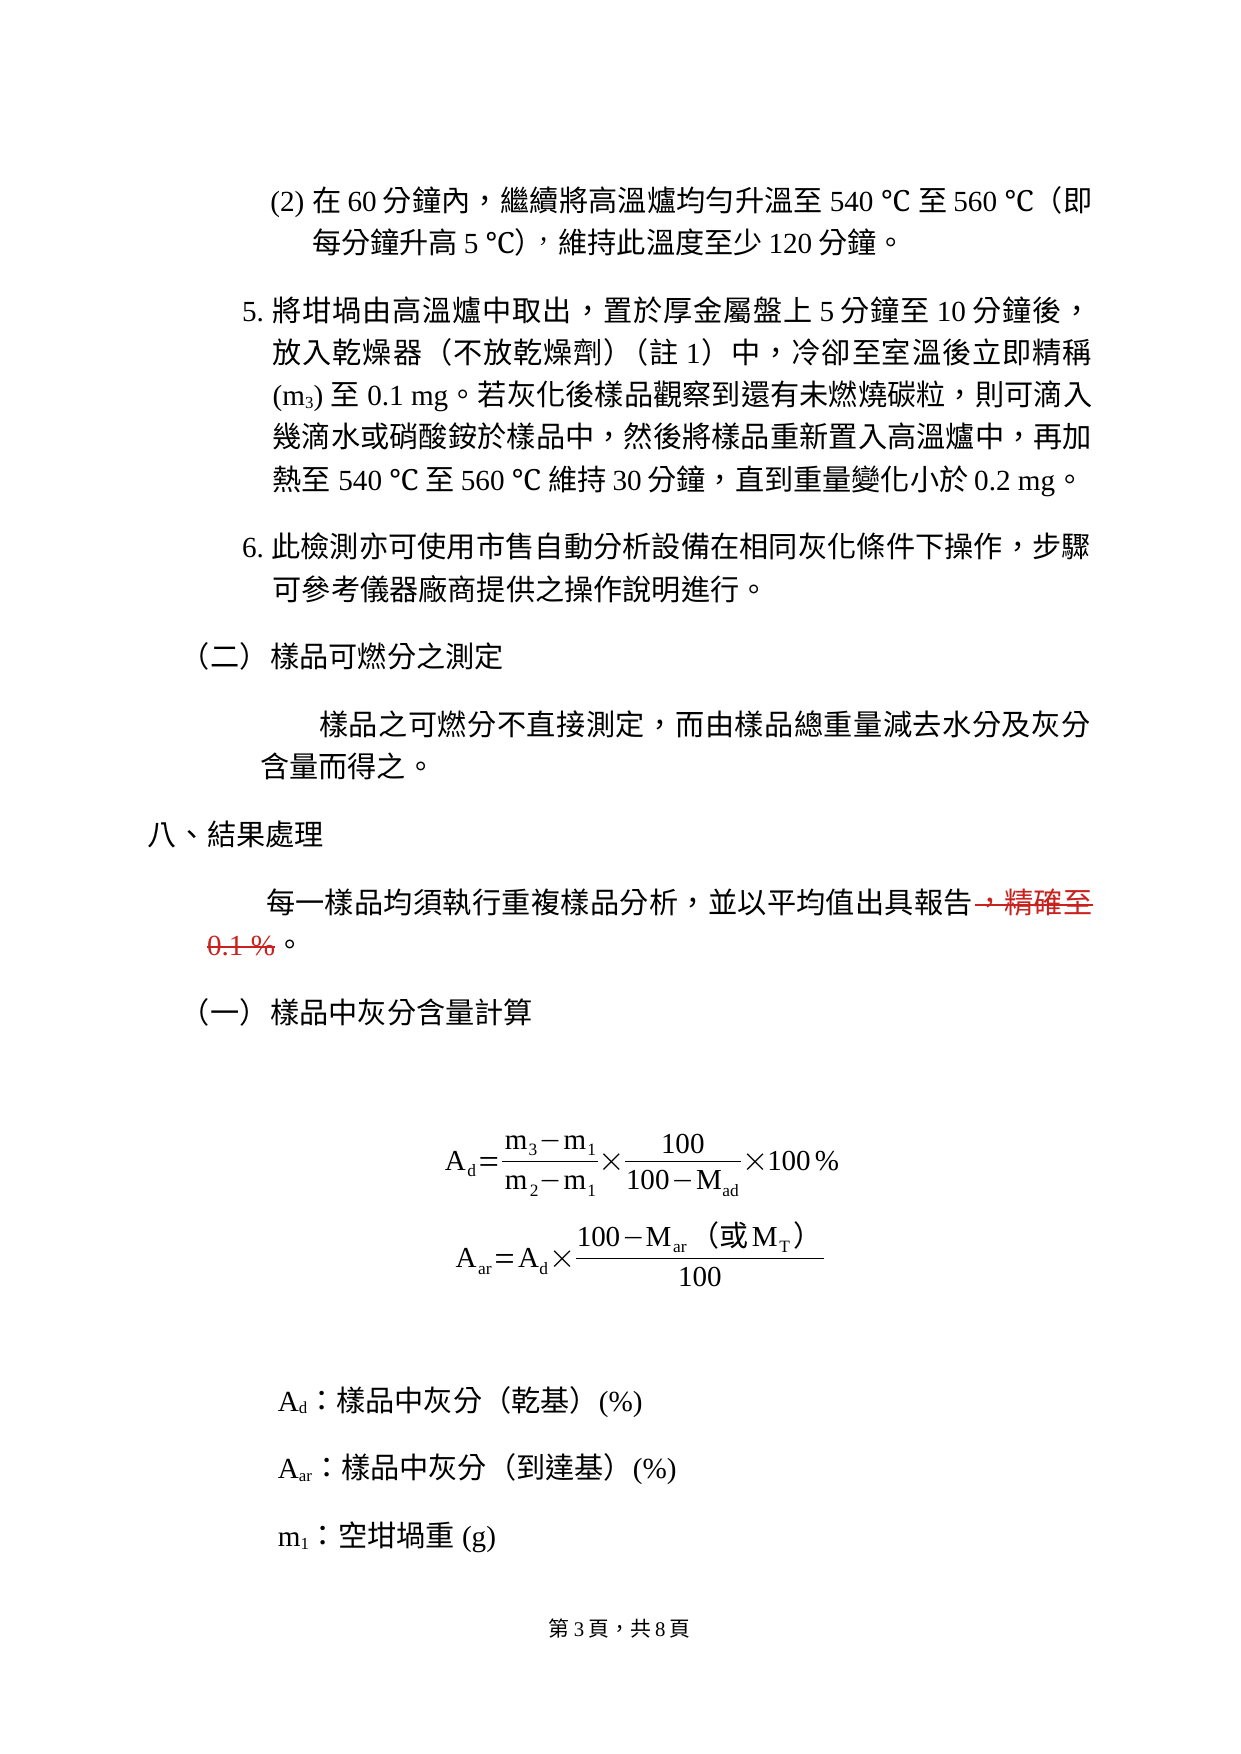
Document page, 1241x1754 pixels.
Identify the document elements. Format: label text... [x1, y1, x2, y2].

subtitle Aar：樣品中灰分（到達基）(%) [207, 1445, 1092, 1487]
text 樣品之可燃分不直接測定，而由樣品總重量減去水分及灰分含量而得之。 [260, 702, 1092, 786]
list 結果處理 [148, 812, 1092, 854]
text 5. 將坩堝由高溫爐中取出，置於厚金屬盤上5分鐘至10分鐘後，放入乾燥器（不放乾燥劑）（註1）中，冷卻至室溫後立即精稱 (m3) 至 0.1 mg。若灰化後樣品觀察到還有未燃燒碳粒，則可滴入幾滴水或硝酸銨於樣品中，然後將樣品重新置入高溫爐中，再加熱至 540 ℃ 至560 ℃ 維持30分鐘，直到重量變化小於0.2 mg。 [242, 287, 1092, 499]
list 樣品可燃分之測定 [181, 634, 1092, 676]
text (2) 在60分鐘內，繼續將高溫爐均勻升溫至540 ℃ 至560 ℃（即每分鐘升高5 ℃），維持此溫度至少120分鐘。 [270, 177, 1092, 262]
text 6. 此檢測亦可使用市售自動分析設備在相同灰化條件下操作，步驟可參考儀器廠商提供之操作說明進行。 [242, 524, 1092, 609]
subtitle 每一樣品均須執行重複樣品分析，並以平均值出具報告，精確至 0.1 %。 [207, 879, 1092, 964]
subtitle m1：空坩堝重 (g) [207, 1513, 1092, 1555]
subtitle Ad：樣品中灰分（乾基）(%) [207, 1377, 1092, 1419]
list 樣品中灰分含量計算 [181, 989, 1092, 1032]
